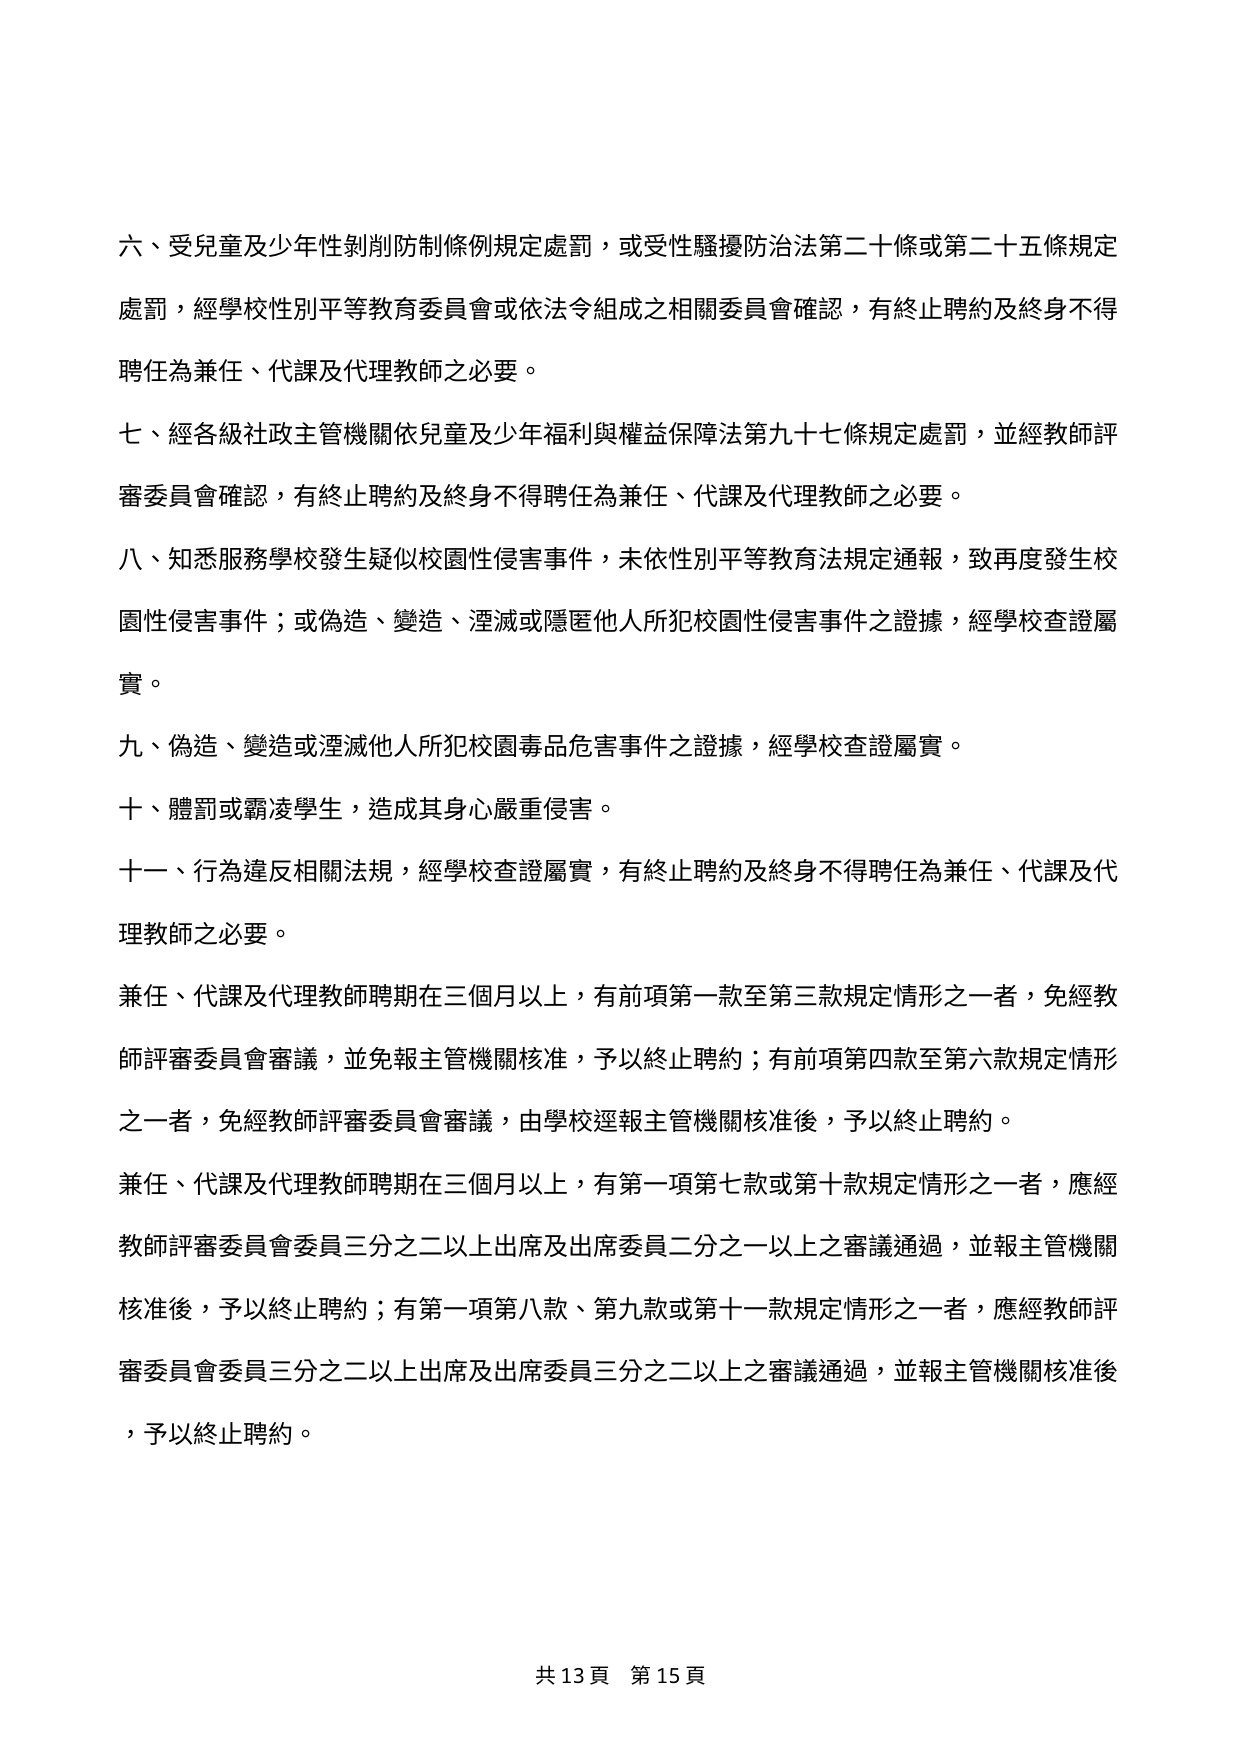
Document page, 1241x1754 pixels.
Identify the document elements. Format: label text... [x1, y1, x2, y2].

text 十一、行為違反相關法規，經學校查證屬實，有終止聘約及終身不得聘任為兼任、代課及代理教師之必要。 [118, 828, 1122, 953]
text 兼任、代課及代理教師聘期在三個月以上，有第一項第七款或第十款規定情形之一者，應經教師評審委員會委員三分之二以上出席及出席委員二分之一以上之審議通過，並報主管機關核准後，予以終止聘約；有第一項第八款、第九款或第十一款規定情形之一者，應經教師評審委員會委員三分之二以上出席及出席委員三分之二以上之審議通過，並報主管機關核准後 [118, 1141, 1122, 1391]
text 十、體罰或霸凌學生，造成其身心嚴重侵害。 [118, 766, 1122, 828]
text 六、受兒童及少年性剝削防制條例規定處罰，或受性騷擾防治法第二十條或第二十五條規定處罰，經學校性別平等教育委員會或依法令組成之相關委員會確認，有終止聘約及終身不得聘任為兼任、代課及代理教師之必要。 [118, 203, 1122, 391]
text ，予以終止聘約。 [118, 1391, 1122, 1453]
text 七、經各級社政主管機關依兒童及少年福利與權益保障法第九十七條規定處罰，並經教師評審委員會確認，有終止聘約及終身不得聘任為兼任、代課及代理教師之必要。 [118, 391, 1122, 516]
text 兼任、代課及代理教師聘期在三個月以上，有前項第一款至第三款規定情形之一者，免經教師評審委員會審議，並免報主管機關核准，予以終止聘約；有前項第四款至第六款規定情形之一者，免經教師評審委員會審議，由學校逕報主管機關核准後，予以終止聘約。 [118, 953, 1122, 1141]
text 九、偽造、變造或湮滅他人所犯校園毒品危害事件之證據，經學校查證屬實。 [118, 703, 1122, 766]
text 八、知悉服務學校發生疑似校園性侵害事件，未依性別平等教育法規定通報，致再度發生校園性侵害事件；或偽造、變造、湮滅或隱匿他人所犯校園性侵害事件之證據，經學校查證屬實。 [118, 516, 1122, 703]
